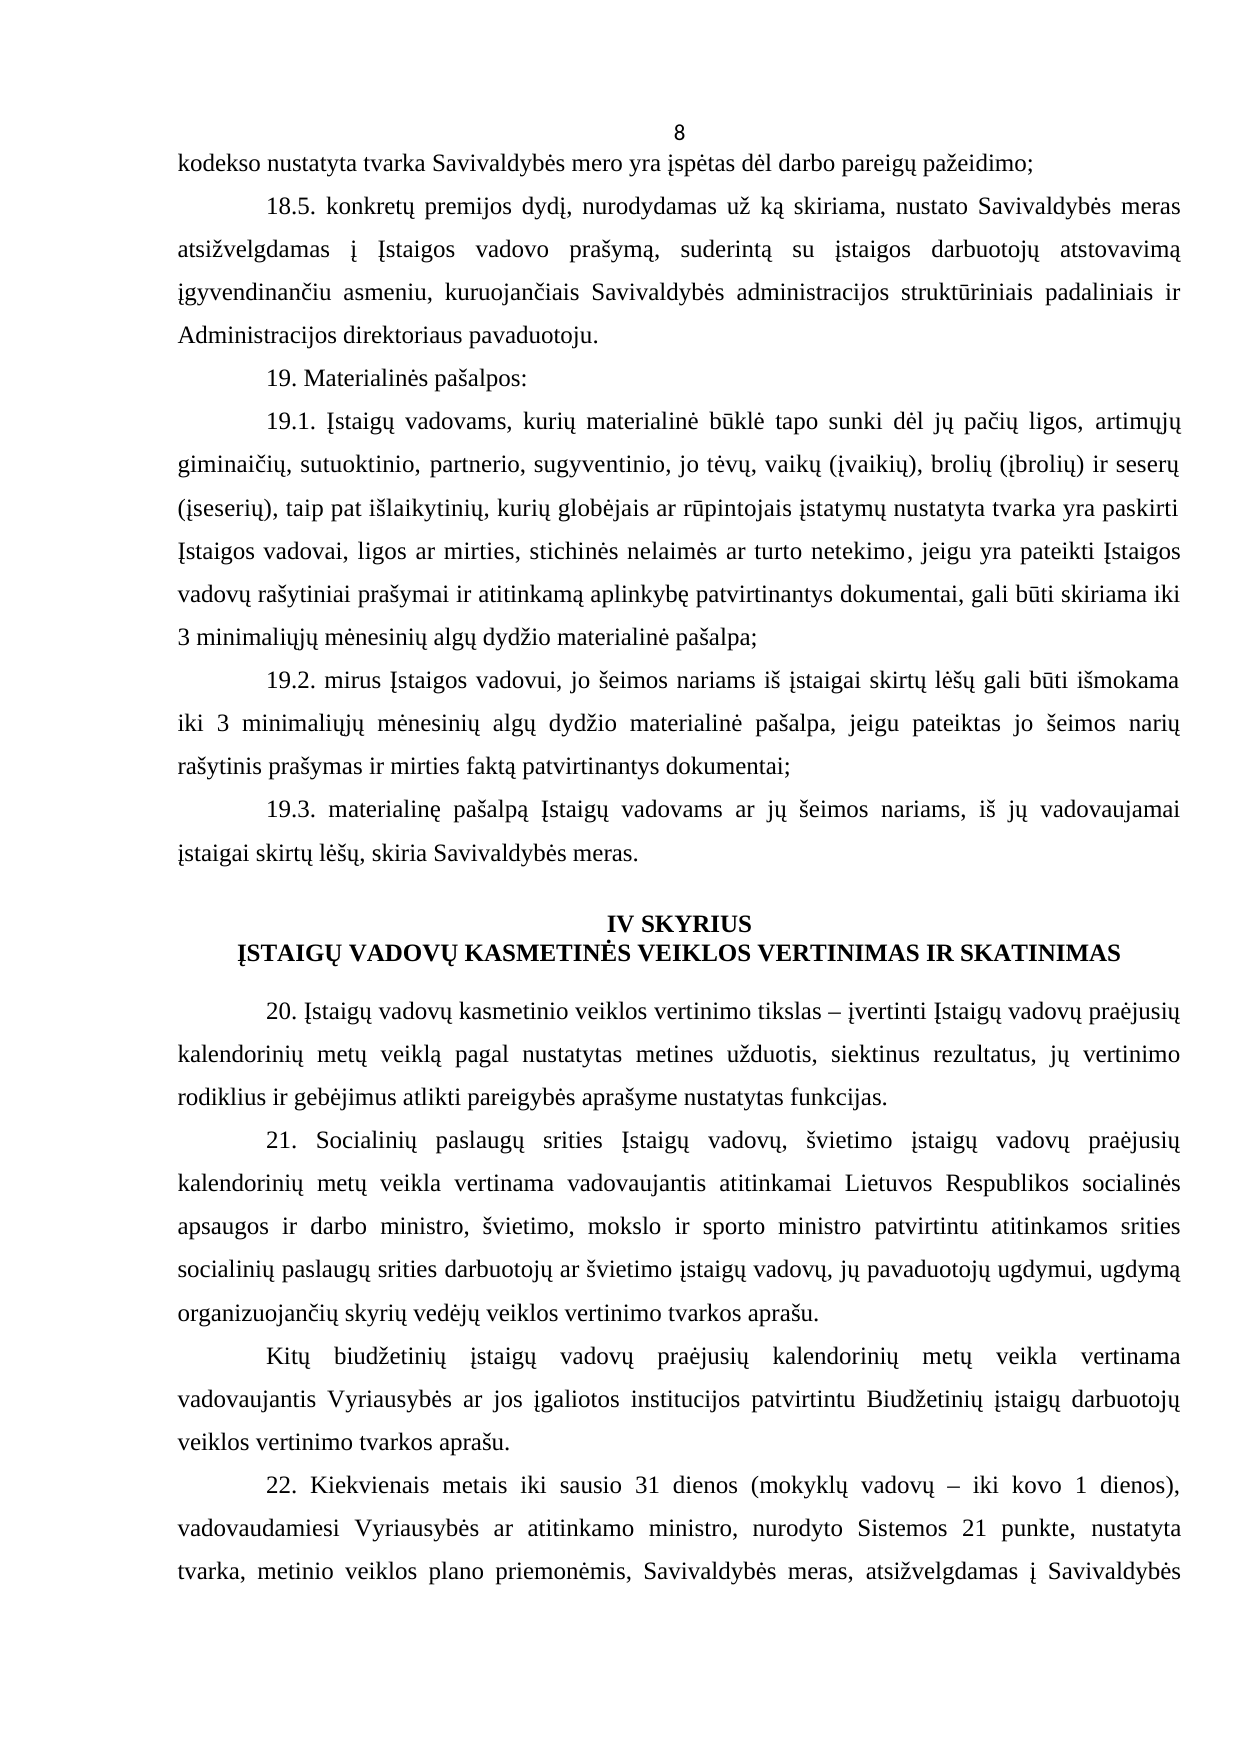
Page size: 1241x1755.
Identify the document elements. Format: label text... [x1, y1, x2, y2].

text 19.1. Įstaigų vadovams, kurių materialinė būklė tapo sunki dėl jų pačių ligos, artimųjų giminaičių, sutuoktinio, partnerio, sugyventinio, jo tėvų, vaikų (įvaikių), brolių (įbrolių) ir seserų (įseserių), taip pat išlaikytinių, kurių globėjais ar rūpintojais įstatymų nustatyta tvarka yra paskirti Įstaigos vadovai, ligos ar mirties, stichinės nelaimės ar turto netekimo, jeigu yra pateikti Įstaigos vadovų rašytiniai prašymai ir atitinkamą aplinkybę patvirtinantys dokumentai, gali būti skiriama iki 3 minimaliųjų mėnesinių algų dydžio materialinė pašalpa; [177, 406, 1181, 651]
text 18.5. konkretų premijos dydį, nurodydamas už ką skiriama, nustato Savivaldybės meras atsižvelgdamas į Įstaigos vadovo prašymą, suderintą su įstaigos darbuotojų atstovavimą įgyvendinančiu asmeniu, kuruojančiais Savivaldybės administracijos struktūriniais padaliniais ir Administracijos direktoriaus pavaduotoju. [177, 191, 1181, 349]
text ĮSTAIGŲ VADOVŲ KASMETINĖS VEIKLOS VERTINIMAS IR SKATINIMAS [177, 938, 1181, 967]
text 19.2. mirus Įstaigos vadovui, jo šeimos nariams iš įstaigai skirtų lėšų gali būti išmokama iki 3 minimaliųjų mėnesinių algų dydžio materialinė pašalpa, jeigu pateiktas jo šeimos narių rašytinis prašymas ir mirties faktą patvirtinantys dokumentai; [177, 665, 1181, 780]
text 19. Materialinės pašalpos: [177, 363, 1181, 392]
text 21. Socialinių paslaugų srities Įstaigų vadovų, švietimo įstaigų vadovų praėjusių kalendorinių metų veikla vertinama vadovaujantis atitinkamai Lietuvos Respublikos socialinės apsaugos ir darbo ministro, švietimo, mokslo ir sporto ministro patvirtintu atitinkamos srities socialinių paslaugų srities darbuotojų ar švietimo įstaigų vadovų, jų pavaduotojų ugdymui, ugdymą organizuojančių skyrių vedėjų veiklos vertinimo tvarkos aprašu. [177, 1125, 1181, 1326]
text Kitų biudžetinių įstaigų vadovų praėjusių kalendorinių metų veikla vertinama vadovaujantis Vyriausybės ar jos įgaliotos institucijos patvirtintu Biudžetinių įstaigų darbuotojų veiklos vertinimo tvarkos aprašu. [177, 1341, 1181, 1456]
text IV SKYRIUS [177, 909, 1181, 938]
text kodekso nustatyta tvarka Savivaldybės mero yra įspėtas dėl darbo pareigų pažeidimo; [177, 148, 1181, 176]
text 22. Kiekvienais metais iki sausio 31 dienos (mokyklų vadovų – iki kovo 1 dienos), vadovaudamiesi Vyriausybės ar atitinkamo ministro, nurodyto Sistemos 21 punkte, nustatyta tvarka, metinio veiklos plano priemonėmis, Savivaldybės meras, atsižvelgdamas į Savivaldybės [177, 1470, 1181, 1585]
text 19.3. materialinę pašalpą Įstaigų vadovams ar jų šeimos nariams, iš jų vadovaujamai įstaigai skirtų lėšų, skiria Savivaldybės meras. [177, 794, 1181, 866]
text 20. Įstaigų vadovų kasmetinio veiklos vertinimo tikslas – įvertinti Įstaigų vadovų praėjusių kalendorinių metų veiklą pagal nustatytas metines užduotis, siektinus rezultatus, jų vertinimo rodiklius ir gebėjimus atlikti pareigybės aprašyme nustatytas funkcijas. [177, 996, 1181, 1111]
